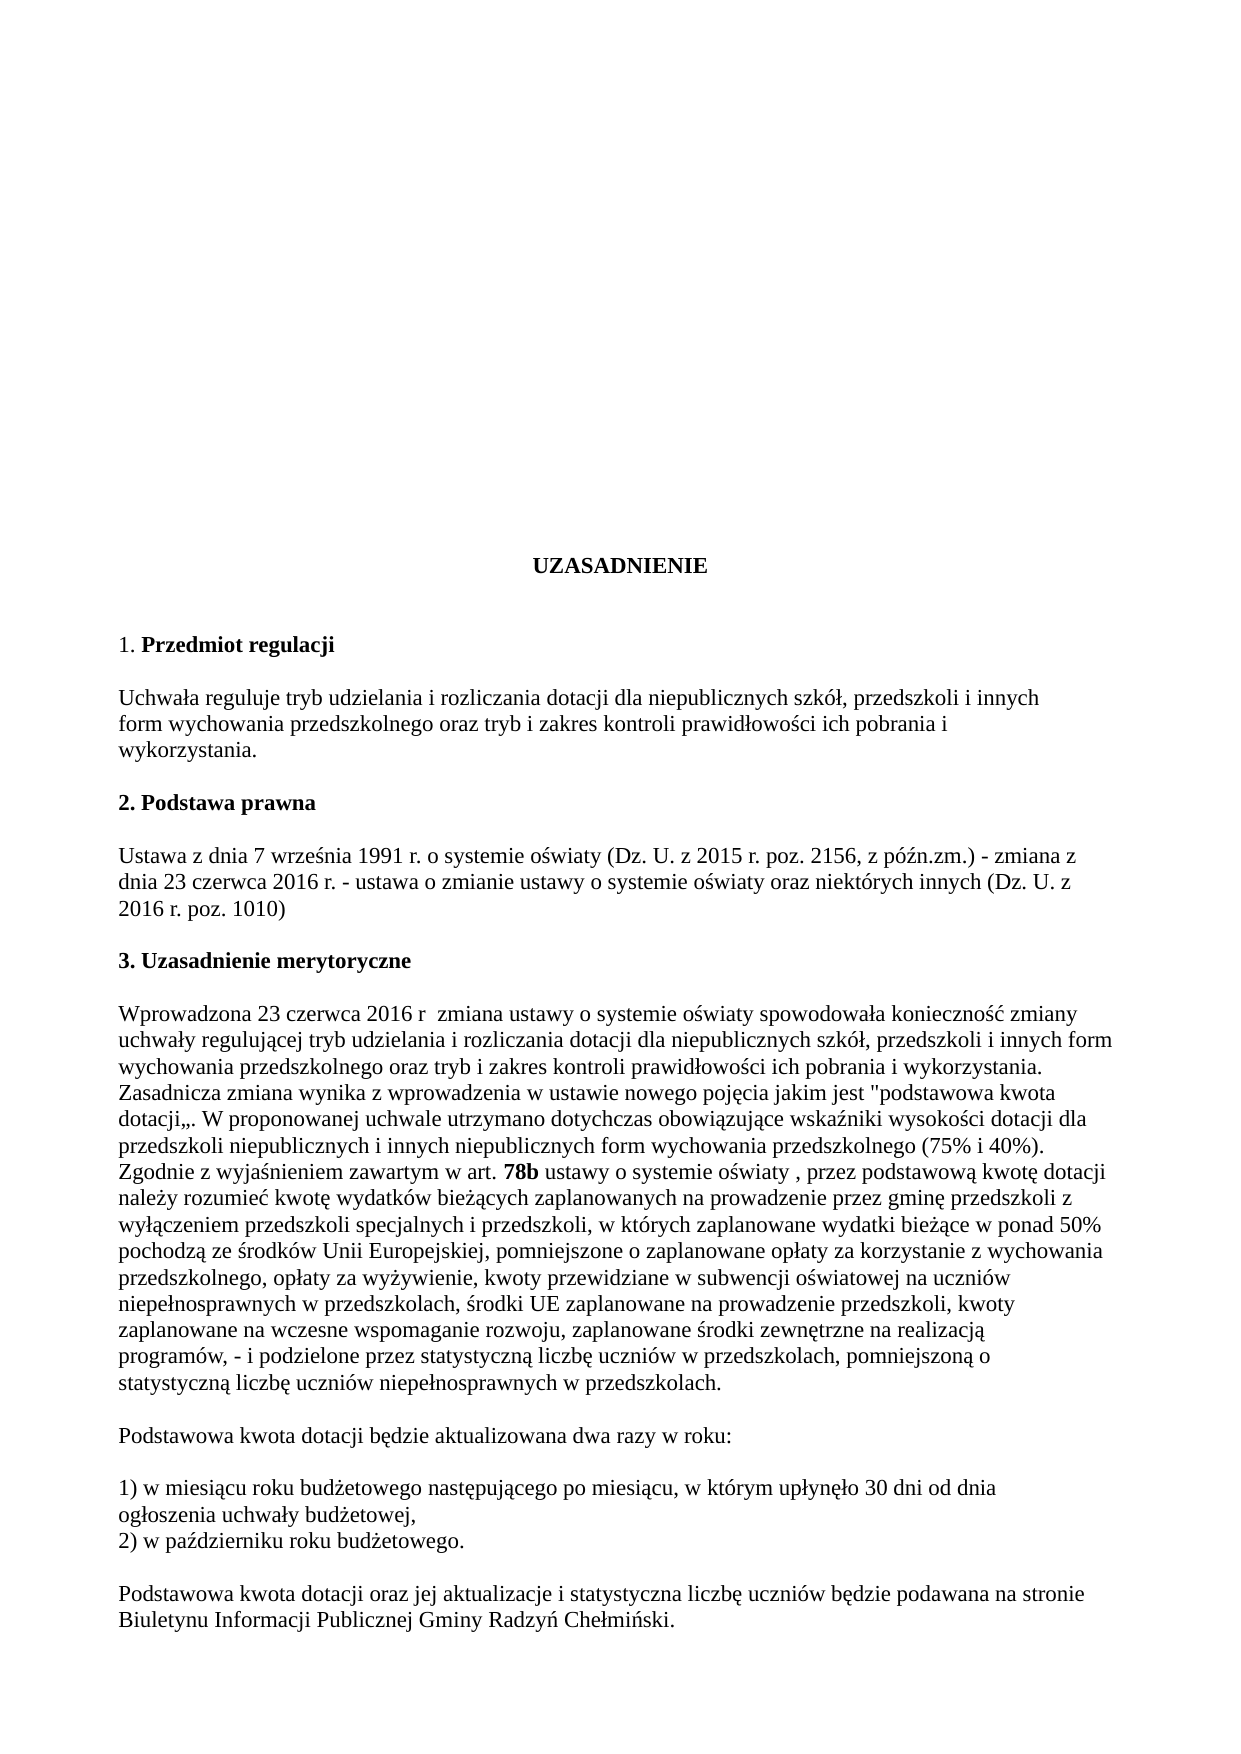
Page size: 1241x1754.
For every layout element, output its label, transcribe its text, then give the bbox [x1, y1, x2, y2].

text dnia 23 czerwca 2016 r. - ustawa o zmianie ustawy o systemie oświaty oraz niektórych innych (Dz. U. z [118, 868, 1122, 894]
text ogłoszenia uchwały budżetowej, [118, 1501, 1122, 1527]
text Zgodnie z wyjaśnieniem zawartym w art. 78b ustawy o systemie oświaty , przez podstawową kwotę dotacji należy rozumieć kwotę wydatków bieżących zaplanowanych na prowadzenie przez gminę przedszkoli z wyłączeniem przedszkoli specjalnych i przedszkoli, w których zaplanowane wydatki bieżące w ponad 50% pochodzą ze środków Unii Europejskiej, pomniejszone o zaplanowane opłaty za korzystanie z wychowania [118, 1158, 1122, 1263]
text przedszkolnego, opłaty za wyżywienie, kwoty przewidziane w subwencji oświatowej na uczniów [118, 1263, 1122, 1290]
text niepełnosprawnych w przedszkolach, środki UE zaplanowane na prowadzenie przedszkoli, kwoty [118, 1290, 1122, 1316]
text Ustawa z dnia 7 września 1991 r. o systemie oświaty (Dz. U. z 2015 r. poz. 2156, z późn.zm.) - zmiana z [118, 842, 1122, 868]
text 2016 r. poz. 1010) [118, 894, 1122, 921]
text UZASADNIENIE [118, 552, 1122, 578]
text programów, - i podzielone przez statystyczną liczbę uczniów w przedszkolach, pomniejszoną o [118, 1343, 1122, 1369]
text wykorzystania. [118, 736, 1122, 763]
text zaplanowane na wczesne wspomaganie rozwoju, zaplanowane środki zewnętrzne na realizacją [118, 1316, 1122, 1343]
text dotacji„. W proponowanej uchwale utrzymano dotychczas obowiązujące wskaźniki wysokości dotacji dla [118, 1105, 1122, 1132]
text Uchwała reguluje tryb udzielania i rozliczania dotacji dla niepublicznych szkół, przedszkoli i innych [118, 684, 1122, 710]
text form wychowania przedszkolnego oraz tryb i zakres kontroli prawidłowości ich pobrania i [118, 710, 1122, 736]
text przedszkoli niepublicznych i innych niepublicznych form wychowania przedszkolnego (75% i 40%). [118, 1132, 1122, 1158]
text Zasadnicza zmiana wynika z wprowadzenia w ustawie nowego pojęcia jakim jest "podstawowa kwota [118, 1079, 1122, 1105]
text statystyczną liczbę uczniów niepełnosprawnych w przedszkolach. [118, 1369, 1122, 1395]
text Podstawowa kwota dotacji będzie aktualizowana dwa razy w roku: [118, 1422, 1122, 1448]
text Wprowadzona 23 czerwca 2016 r zmiana ustawy o systemie oświaty spowodowała konieczność zmiany uchwały regulującej tryb udzielania i rozliczania dotacji dla niepublicznych szkół, przedszkoli i innych form [118, 1000, 1122, 1053]
text Podstawowa kwota dotacji oraz jej aktualizacje i statystyczna liczbę uczniów będzie podawana na stronie [118, 1580, 1122, 1606]
text 1) w miesiącu roku budżetowego następującego po miesiącu, w którym upłynęło 30 dni od dnia [118, 1474, 1122, 1501]
text 3. Uzasadnienie merytoryczne [118, 947, 1122, 974]
text wychowania przedszkolnego oraz tryb i zakres kontroli prawidłowości ich pobrania i wykorzystania. [118, 1053, 1122, 1079]
text 2) w październiku roku budżetowego. [118, 1527, 1122, 1553]
text Biuletynu Informacji Publicznej Gminy Radzyń Chełmiński. [118, 1606, 1122, 1632]
text 2. Podstawa prawna [118, 789, 1122, 816]
text 1. Przedmiot regulacji [118, 631, 1122, 657]
